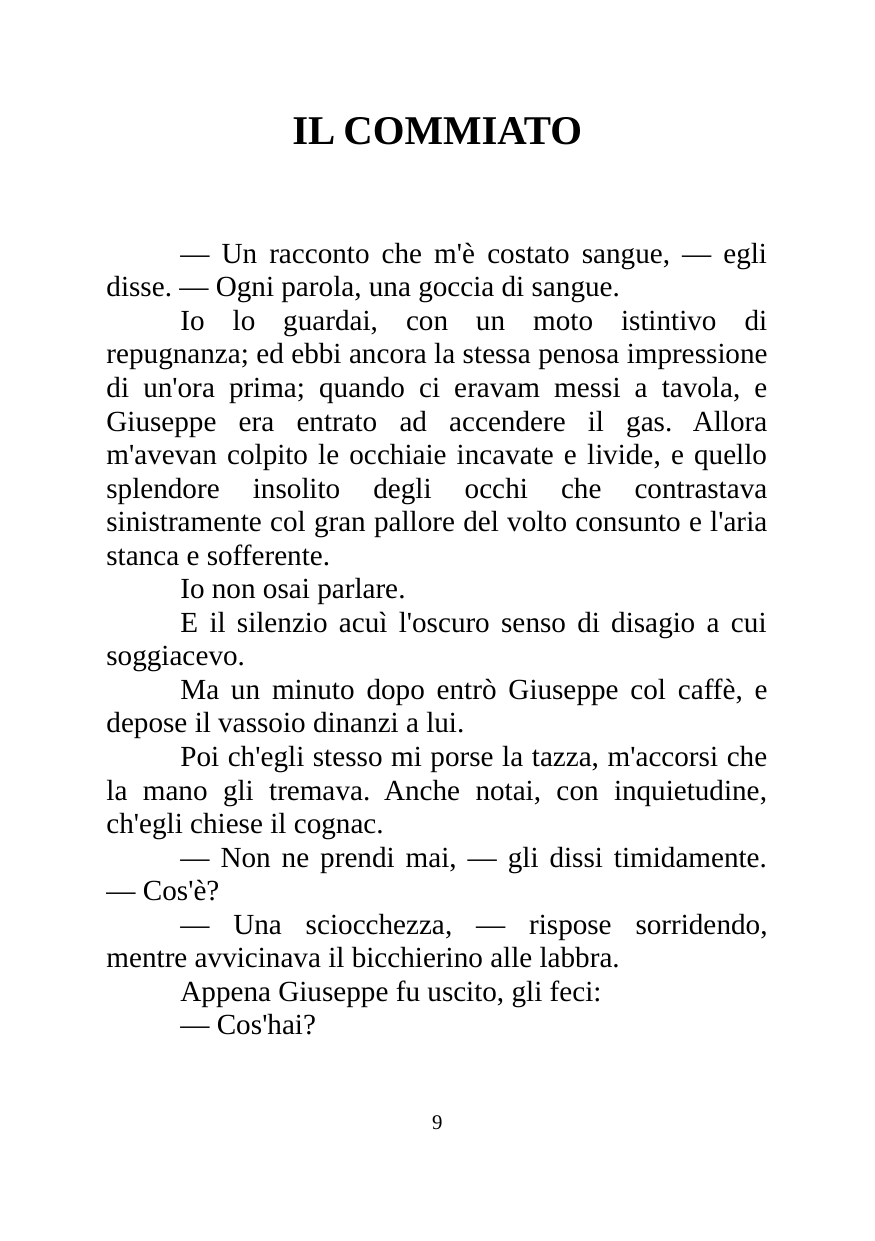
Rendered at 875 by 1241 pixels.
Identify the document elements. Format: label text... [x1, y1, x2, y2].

text — Un racconto che m'è costato sangue, — egli disse. — Ogni parola, una goccia di sangue. [106, 236, 768, 303]
text E il silenzio acuì l'oscuro senso di disagio a cui soggiacevo. [106, 605, 768, 672]
text Poi ch'egli stesso mi porse la tazza, m'accorsi che la mano gli tremava. Anche notai, con inquietudine, ch'egli chiese il cognac. [106, 739, 768, 840]
text Ma un minuto dopo entrò Giuseppe col caffè, e depose il vassoio dinanzi a lui. [106, 672, 768, 739]
text Io non osai parlare. [106, 571, 768, 605]
text — Una sciocchezza, — rispose sorridendo, mentre avvicinava il bicchierino alle labbra. [106, 907, 768, 974]
text — Cos'hai? [106, 1007, 768, 1041]
text Appena Giuseppe fu uscito, gli feci: [106, 974, 768, 1007]
subtitle IL COMMIATO [106, 106, 768, 153]
text Io lo guardai, con un moto istintivo di repugnanza; ed ebbi ancora la stessa penosa impressione di un'ora prima; quando ci eravam messi a tavola, e Giuseppe era entrato ad accendere il gas. Allora m'avevan colpito le occhiaie incavate e livide, e quello splendore insolito degli occhi che contrastava sinistramente col gran pallore del volto consunto e l'aria stanca e sofferente. [106, 303, 768, 571]
text — Non ne prendi mai, — gli dissi timidamente. — Cos'è? [106, 840, 768, 907]
